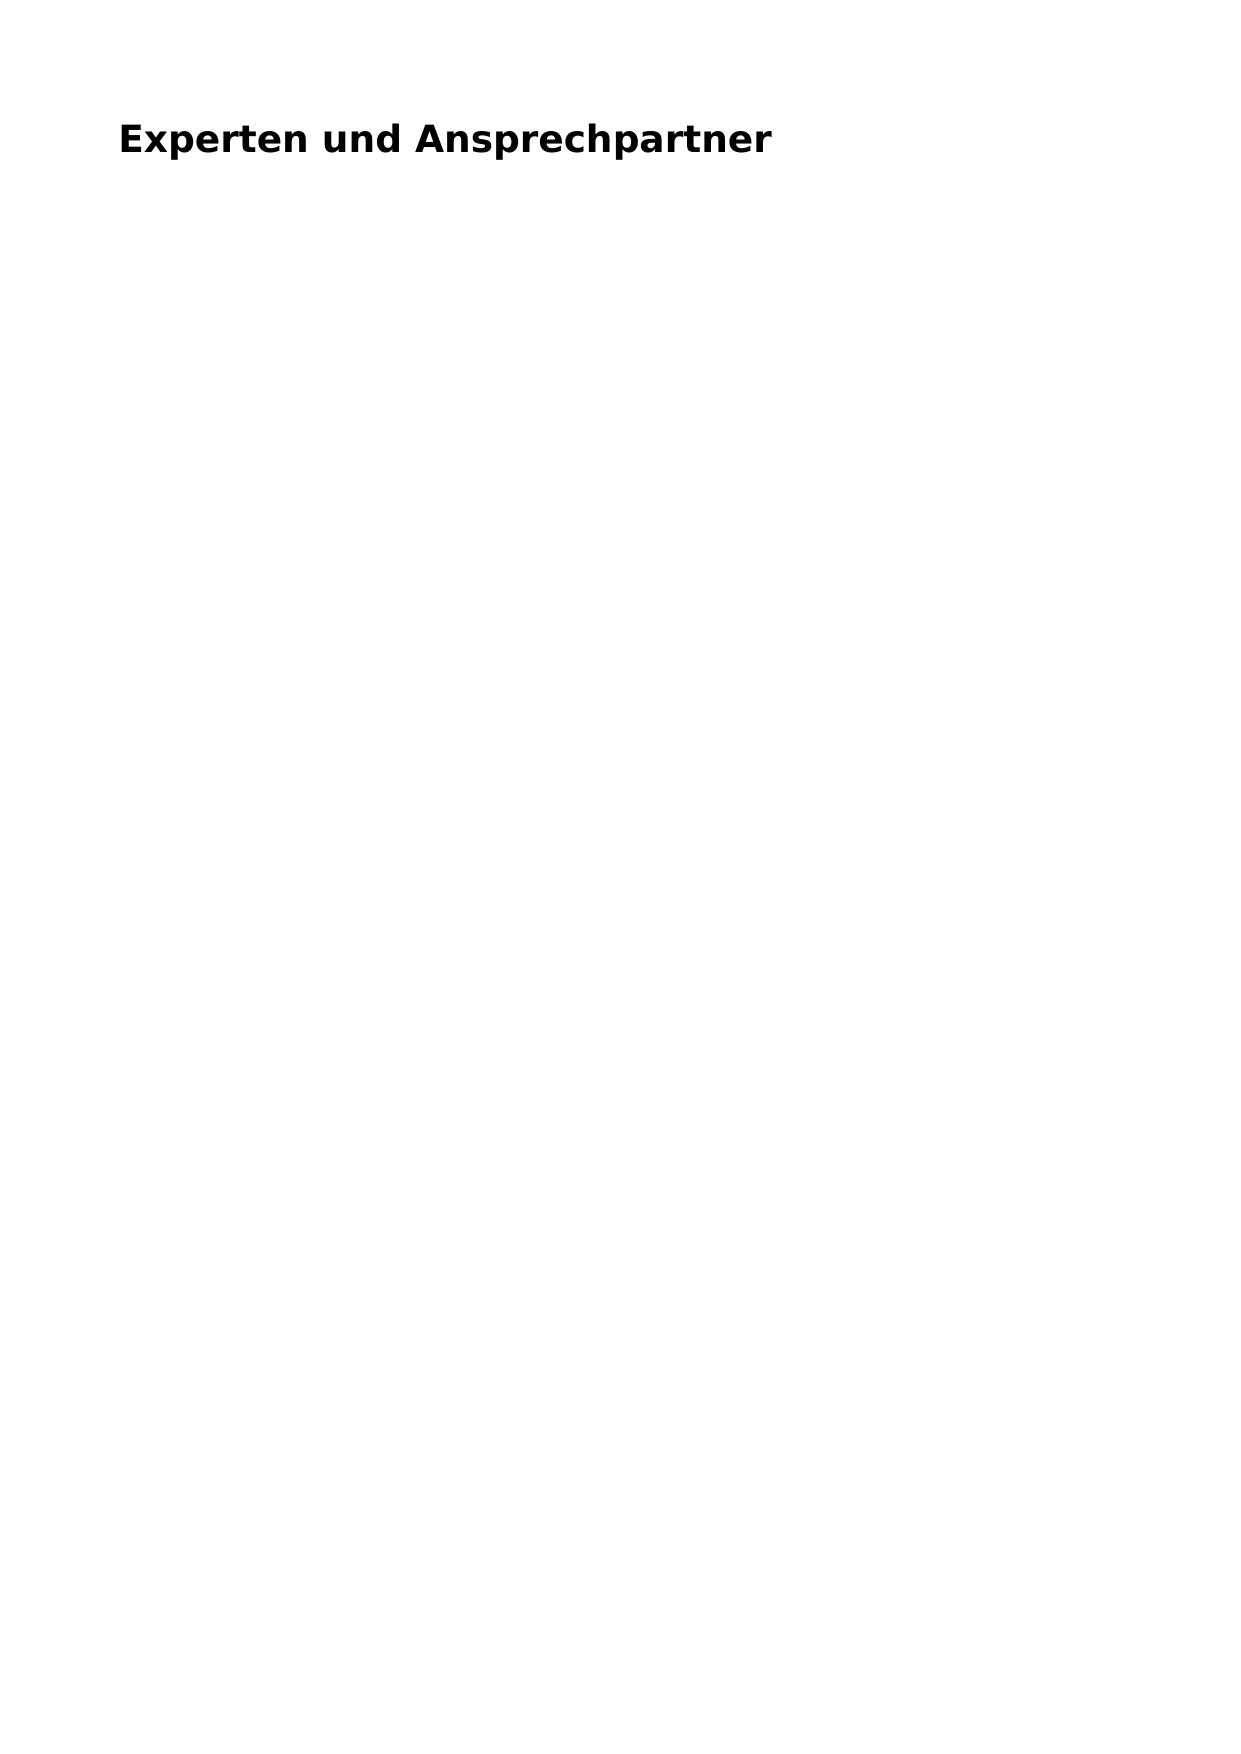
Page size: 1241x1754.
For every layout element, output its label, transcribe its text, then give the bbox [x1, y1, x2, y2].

subtitle Experten und Ansprechpartner [118, 118, 1122, 162]
